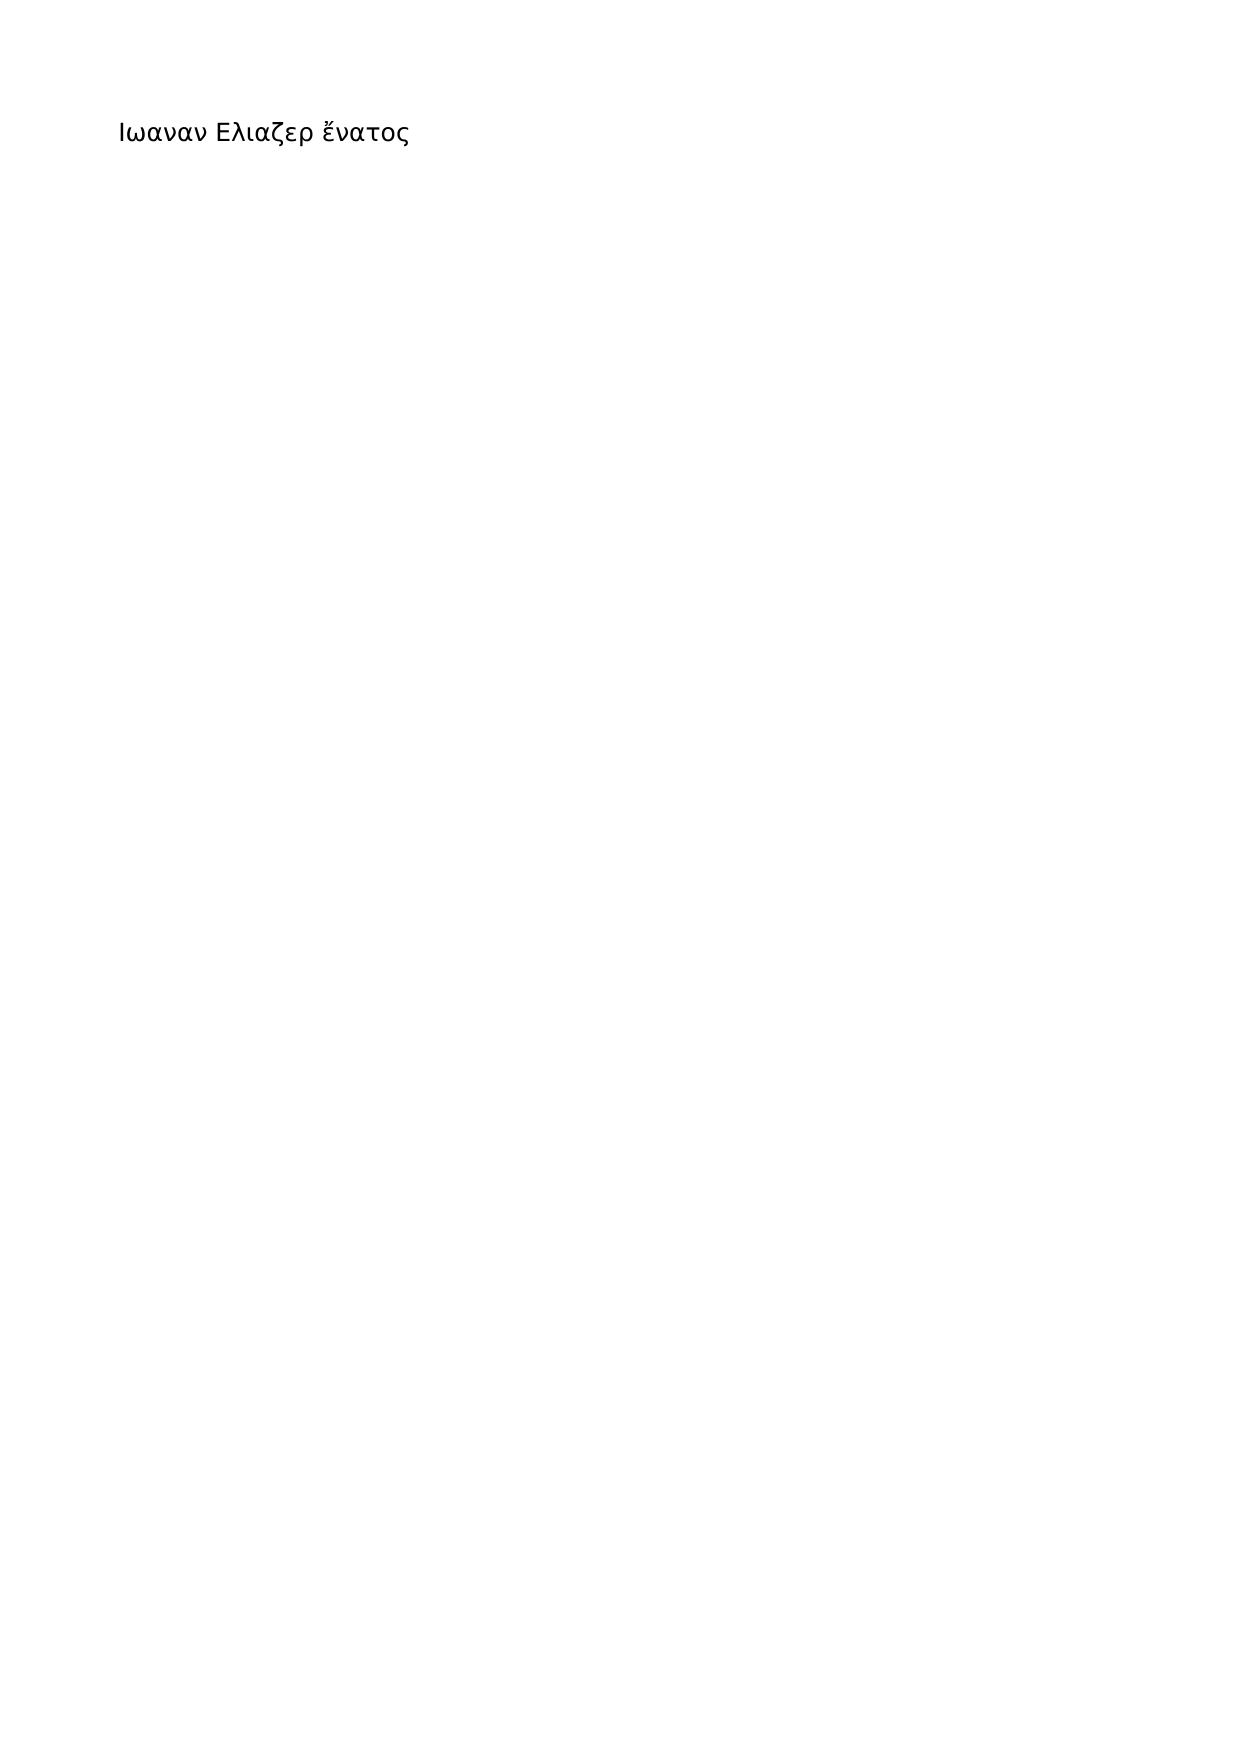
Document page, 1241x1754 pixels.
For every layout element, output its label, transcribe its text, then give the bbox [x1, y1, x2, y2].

text Ιωαναν Ελιαζερ ἔνατος [118, 118, 1122, 147]
